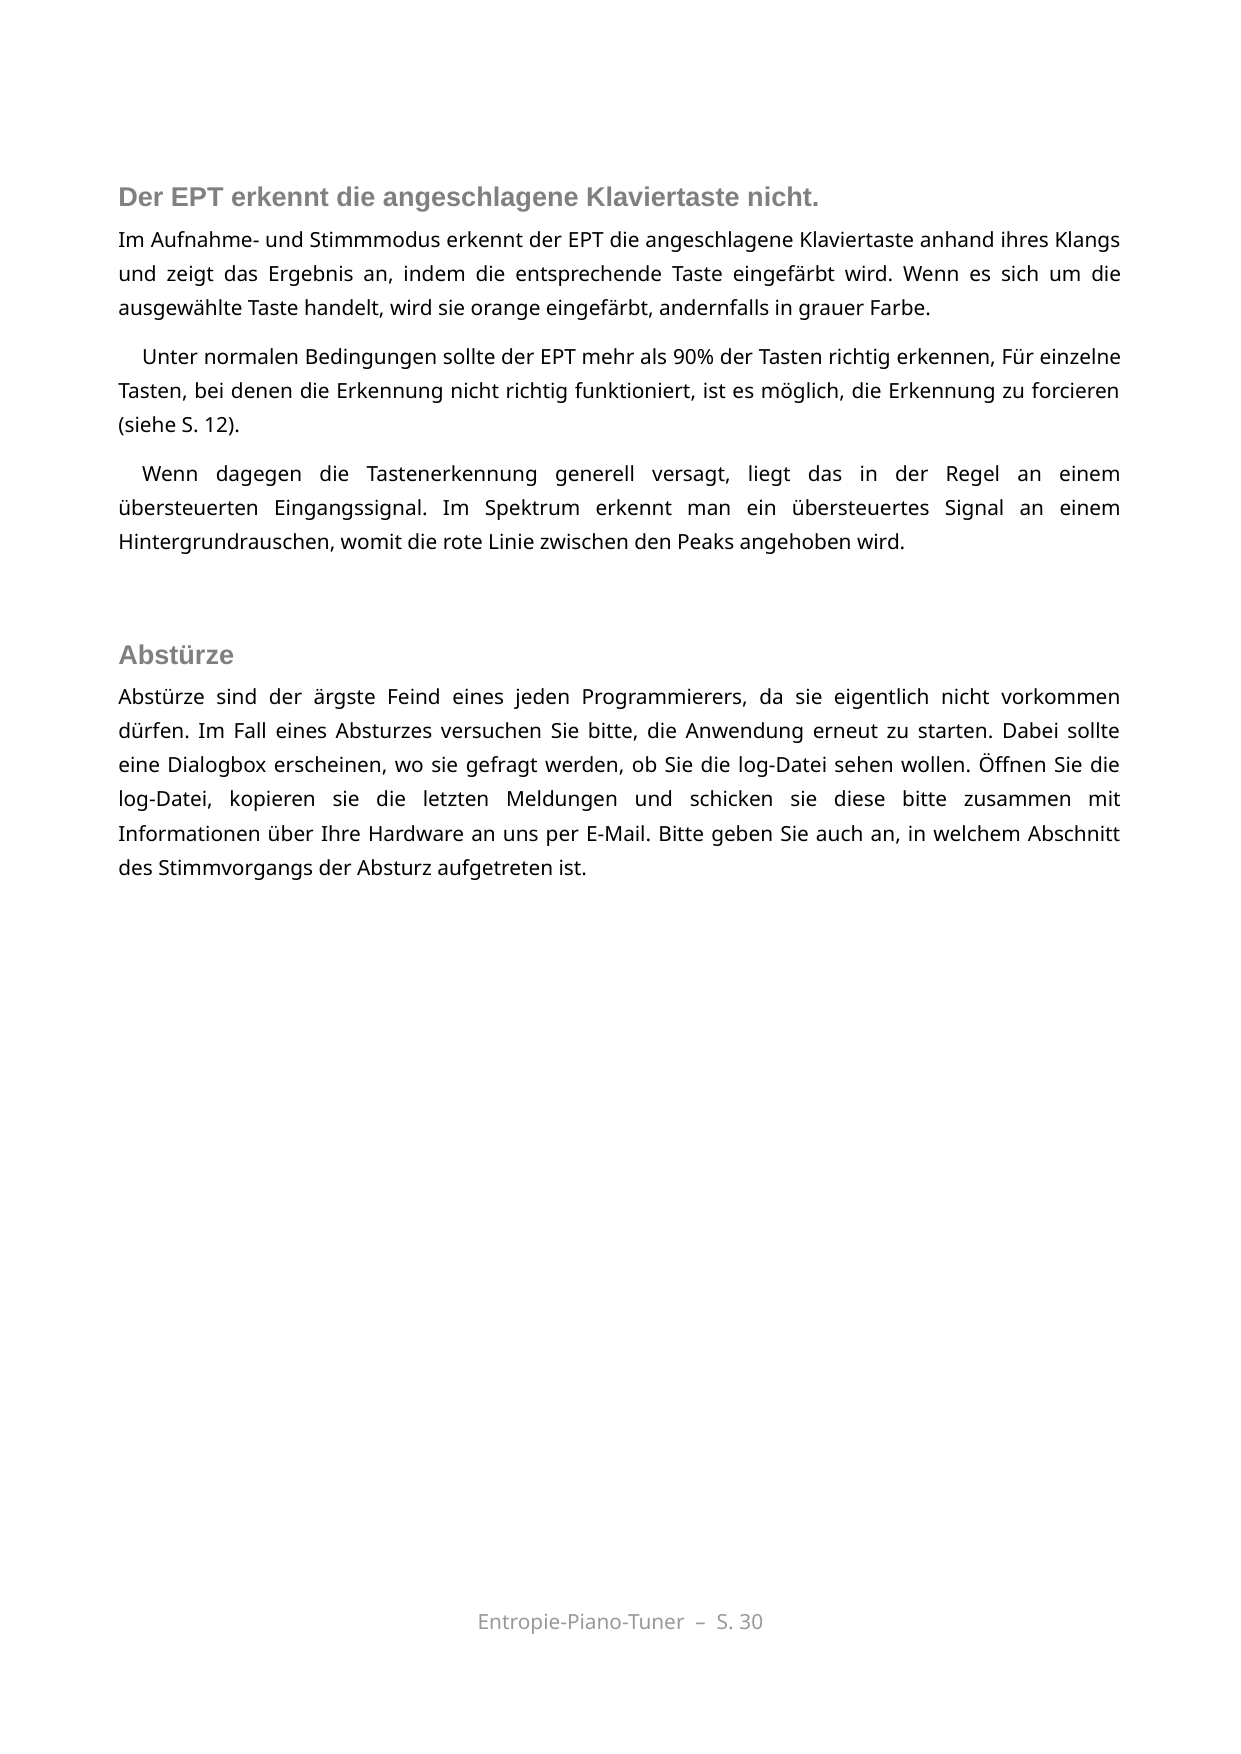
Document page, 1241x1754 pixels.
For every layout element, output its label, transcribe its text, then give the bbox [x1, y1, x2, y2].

subtitle Der EPT erkennt die angeschlagene Klaviertaste nicht. [118, 181, 1122, 213]
text Wenn dagegen die Tastenerkennung generell versagt, liegt das in der Regel an einem übersteuerten Eingangssignal. Im Spektrum erkennt man ein übersteuertes Signal an einem Hintergrundrauschen, womit die rote Linie zwischen den Peaks angehoben wird. [118, 459, 1122, 555]
text Abstürze sind der ärgste Feind eines jeden Programmierers, da sie eigentlich nicht vorkommen dürfen. Im Fall eines Absturzes versuchen Sie bitte, die Anwendung erneut zu starten. Dabei sollte eine Dialogbox erscheinen, wo sie gefragt werden, ob Sie die log-Datei sehen wollen. Öffnen Sie die log-Datei, kopieren sie die letzten Meldungen und schicken sie diese bitte zusammen mit Informationen über Ihre Hardware an uns per E-Mail. Bitte geben Sie auch an, in welchem Abschnitt des Stimmvorgangs der Absturz aufgetreten ist. [118, 682, 1122, 881]
text Im Aufnahme- und Stimmmodus erkennt der EPT die angeschlagene Klaviertaste anhand ihres Klangs und zeigt das Ergebnis an, indem die entsprechende Taste eingefärbt wird. Wenn es sich um die ausgewählte Taste handelt, wird sie orange eingefärbt, andernfalls in grauer Farbe. [118, 225, 1122, 322]
text Unter normalen Bedingungen sollte der EPT mehr als 90% der Tasten richtig erkennen, Für einzelne Tasten, bei denen die Erkennung nicht richtig funktioniert, ist es möglich, die Erkennung zu forcieren (siehe S. 11). [118, 342, 1122, 438]
subtitle Abstürze [118, 639, 1122, 670]
